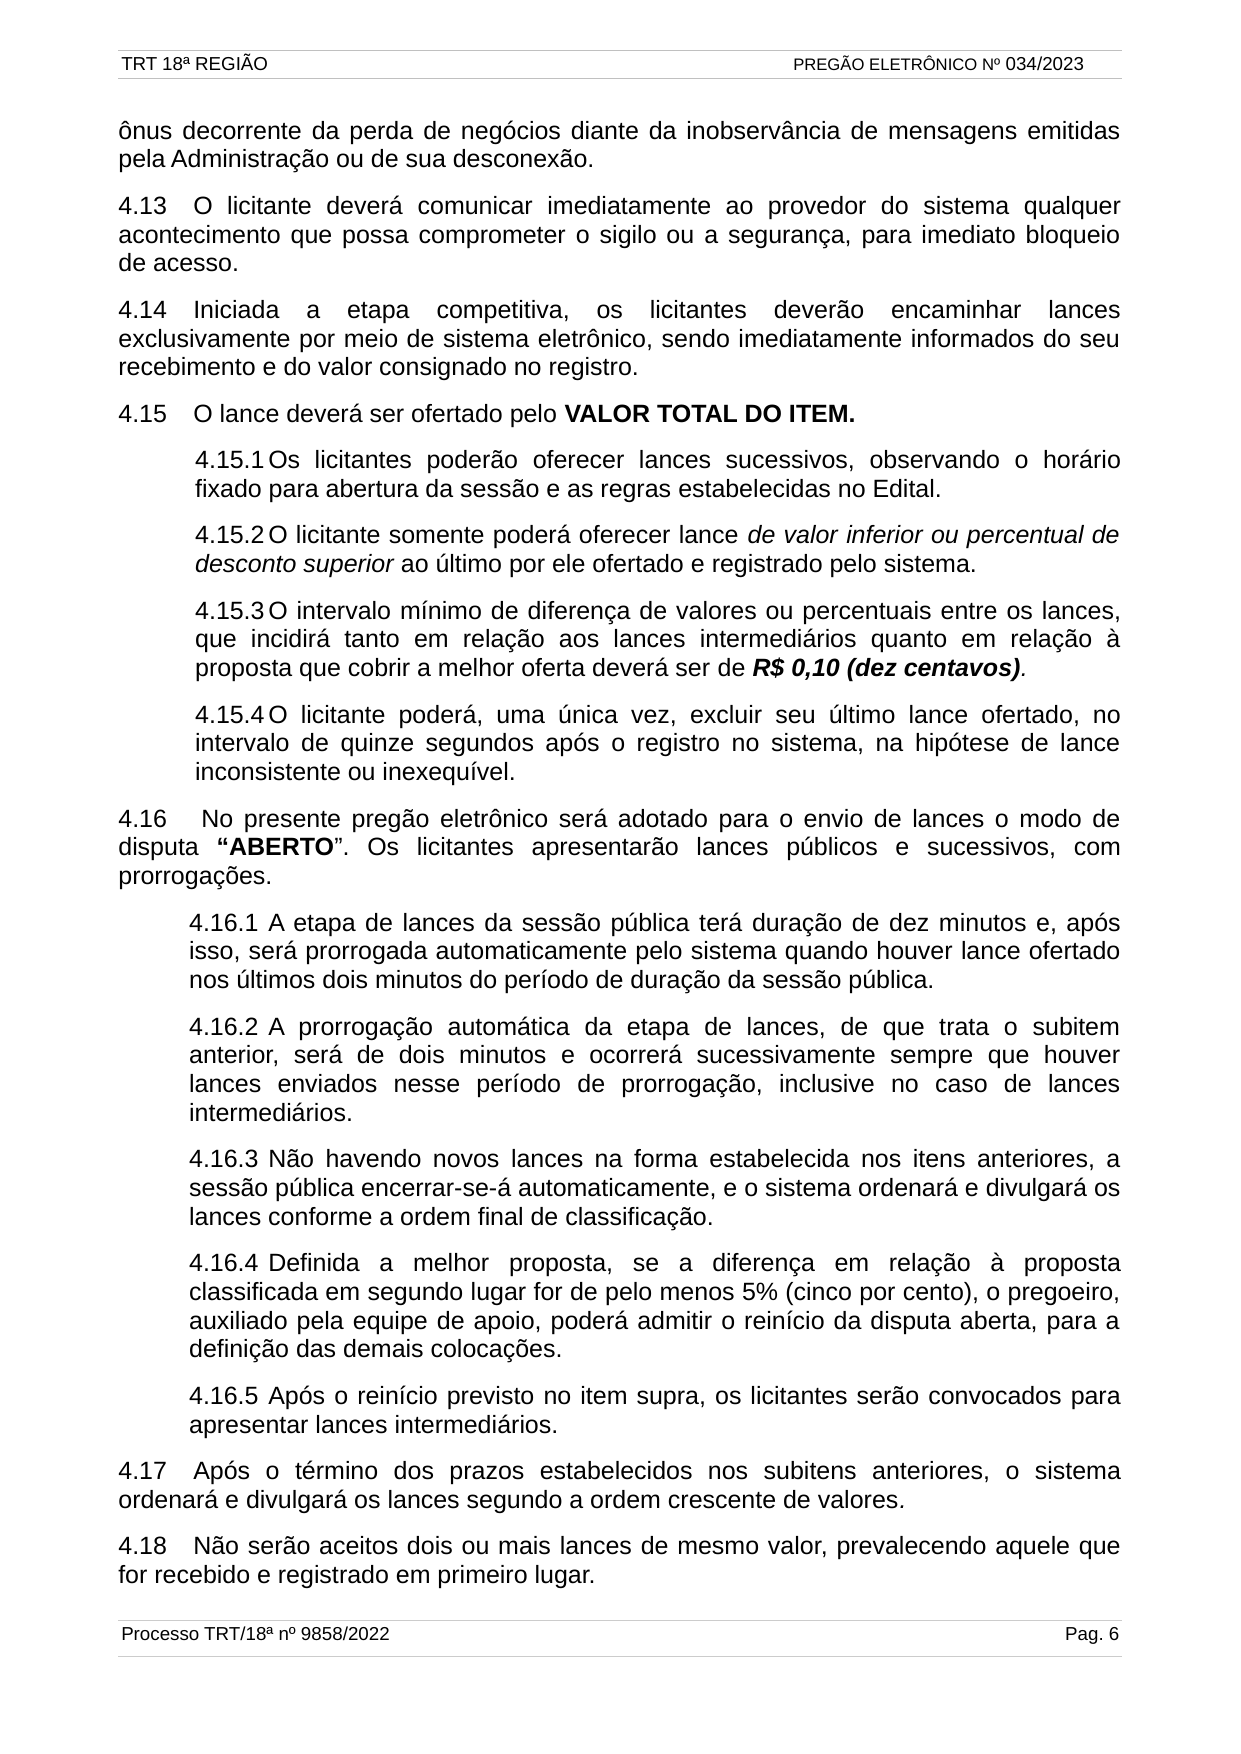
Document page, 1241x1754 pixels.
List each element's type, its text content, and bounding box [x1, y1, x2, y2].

text 4.14 Iniciada a etapa competitiva, os licitantes deverão encaminhar lances exclusivamente por meio de sistema eletrônico, sendo imediatamente informados do seu recebimento e do valor consignado no registro. [118, 295, 1122, 381]
text ônus decorrente da perda de negócios diante da inobservância de mensagens emitidas pela Administração ou de sua desconexão. [118, 116, 1122, 173]
text 4.17 Após o término dos prazos estabelecidos nos subitens anteriores, o sistema ordenará e divulgará os lances segundo a ordem crescente de valores. [118, 1456, 1122, 1513]
text 4.18 Não serão aceitos dois ou mais lances de mesmo valor, prevalecendo aquele que for recebido e registrado em primeiro lugar. [118, 1531, 1122, 1589]
text 4.16.1 A etapa de lances da sessão pública terá duração de dez minutos e, após isso, será prorrogada automaticamente pelo sistema quando houver lance ofertado nos últimos dois minutos do período de duração da sessão pública. [189, 907, 1122, 994]
text 4.16.2 A prorrogação automática da etapa de lances, de que trata o subitem anterior, será de dois minutos e ocorrerá sucessivamente sempre que houver lances enviados nesse período de prorrogação, inclusive no caso de lances intermediários. [189, 1011, 1122, 1126]
text 4.16.3 Não havendo novos lances na forma estabelecida nos itens anteriores, a sessão pública encerrar-se-á automaticamente, e o sistema ordenará e divulgará os lances conforme a ordem final de classificação. [189, 1144, 1122, 1230]
text 4.15 O lance deverá ser ofertado pelo VALOR TOTAL DO ITEM. [118, 399, 1122, 427]
text 4.16.5 Após o reinício previsto no item supra, os licitantes serão convocados para apresentar lances intermediários. [189, 1381, 1122, 1438]
text 4.16 No presente pregão eletrônico será adotado para o envio de lances o modo de disputa “ABERTO”. Os licitantes apresentarão lances públicos e sucessivos, com prorrogações. [118, 803, 1122, 890]
text 4.15.4 O licitante poderá, uma única vez, excluir seu último lance ofertado, no intervalo de quinze segundos após o registro no sistema, na hipótese de lance inconsistente ou inexequível. [195, 699, 1122, 786]
text 4.15.1 Os licitantes poderão oferecer lances sucessivos, observando o horário fixado para abertura da sessão e as regras estabelecidas no Edital. [195, 445, 1122, 503]
text 4.15.2 O licitante somente poderá oferecer lance de valor inferior ou percentual de desconto superior ao último por ele ofertado e registrado pelo sistema. [195, 520, 1122, 578]
text 4.16.4 Definida a melhor proposta, se a diferença em relação à proposta classificada em segundo lugar for de pelo menos 5% (cinco por cento), o pregoeiro, auxiliado pela equipe de apoio, poderá admitir o reinício da disputa aberta, para a definição das demais colocações. [189, 1248, 1122, 1363]
text 4.13 O licitante deverá comunicar imediatamente ao provedor do sistema qualquer acontecimento que possa comprometer o sigilo ou a segurança, para imediato bloqueio de acesso. [118, 191, 1122, 277]
text 4.15.3 O intervalo mínimo de diferença de valores ou percentuais entre os lances, que incidirá tanto em relação aos lances intermediários quanto em relação à proposta que cobrir a melhor oferta deverá ser de R$ 0,10 (dez centavos). [195, 596, 1122, 682]
